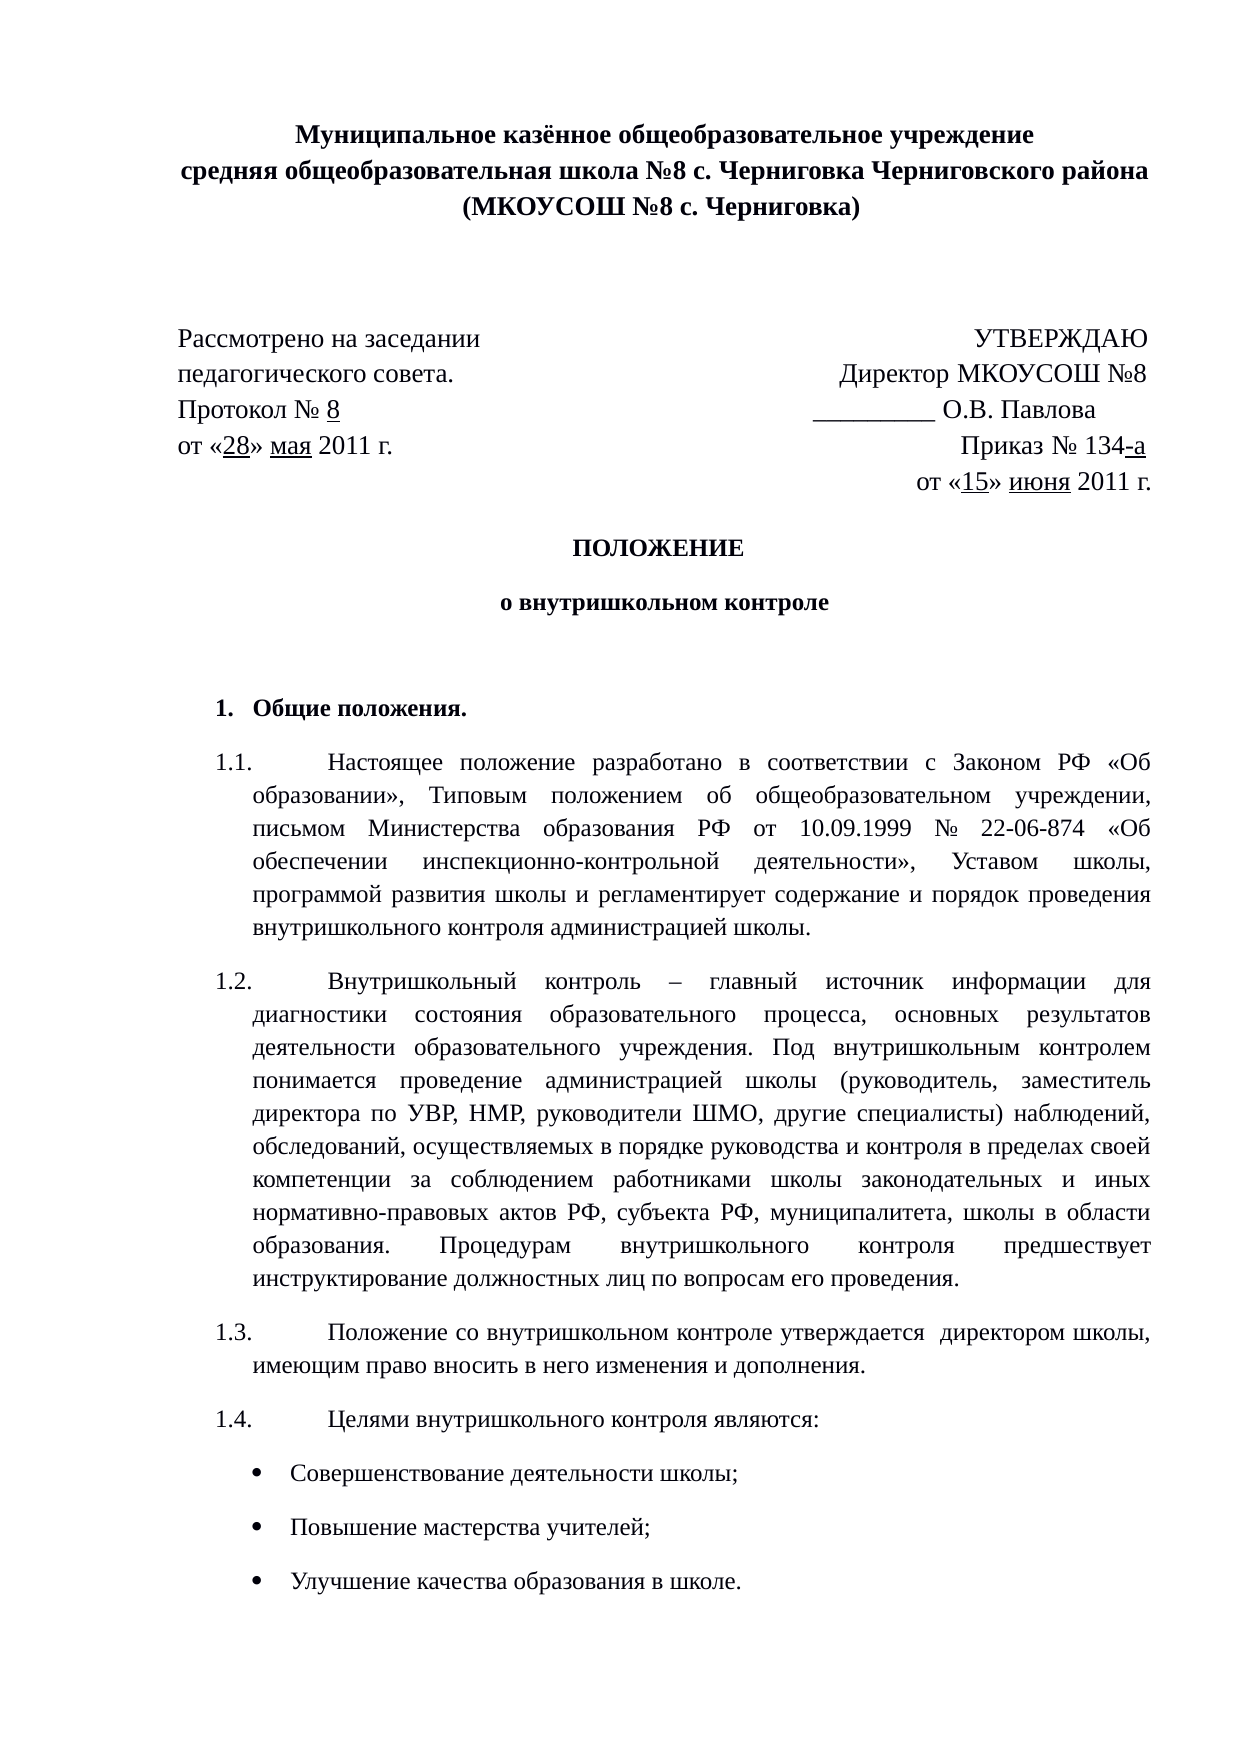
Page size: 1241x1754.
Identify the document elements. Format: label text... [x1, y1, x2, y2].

text ПОЛОЖЕНИЕ [177, 533, 1152, 561]
text средняя общеобразовательная школа №8 с. Черниговка Черниговского района [177, 154, 1152, 185]
list Общие положения. [215, 693, 1152, 722]
text от «15» июня 2011 г. [177, 465, 1152, 496]
text Протокол № 8 _________ О.В. Павлова от «28» мая 2011 г. Приказ № 134-а [177, 393, 1152, 460]
list Внутришкольный контроль – главный источник информации для диагностики состояния образовательного процесса, основных результатов деятельности образовательного учреждения. Под внутришкольным контролем понимается проведение администрацией школы (руководитель, заместитель директора по УВР, НМР, руководители ШМО, другие специалисты) наблюдений, обследований, осуществляемых в порядке руководства и контроля в пределах своей компетенции за соблюдением работниками школы законодательных и иных нормативно-правовых актов РФ, субъекта РФ, муниципалитета, школы в области образования. Процедурам внутришкольного контроля предшествует инструктирование должностных лиц по вопросам его проведения. [215, 966, 1152, 1292]
list Настоящее положение разработано в соответствии с Законом РФ «Об образовании», Типовым положением об общеобразовательном учреждении, письмом Министерства образования РФ от 10.09.1999 № 22-06-874 «Об обеспечении инспекционно-контрольной деятельности», Уставом школы, программой развития школы и регламентирует содержание и порядок проведения внутришкольного контроля администрацией школы. [215, 747, 1152, 941]
text педагогического совета. Директор МКОУСОШ №8 [177, 358, 1152, 389]
list Совершенствование деятельности школы; [252, 1458, 1152, 1487]
text Рассмотрено на заседании УТВЕРЖДАЮ [177, 322, 1152, 353]
list Повышение мастерства учителей; [252, 1512, 1152, 1541]
text Муниципальное казённое общеобразовательное учреждение [177, 118, 1152, 149]
text (МКОУСОШ №8 с. Черниговка) [177, 189, 1152, 221]
list Целями внутришкольного контроля являются: [215, 1404, 1152, 1433]
text о внутришкольном контроле [177, 587, 1152, 615]
list Положение со внутришкольном контроле утверждается директором школы, имеющим право вносить в него изменения и дополнения. [215, 1317, 1152, 1379]
list Улучшение качества образования в школе. [252, 1566, 1152, 1594]
